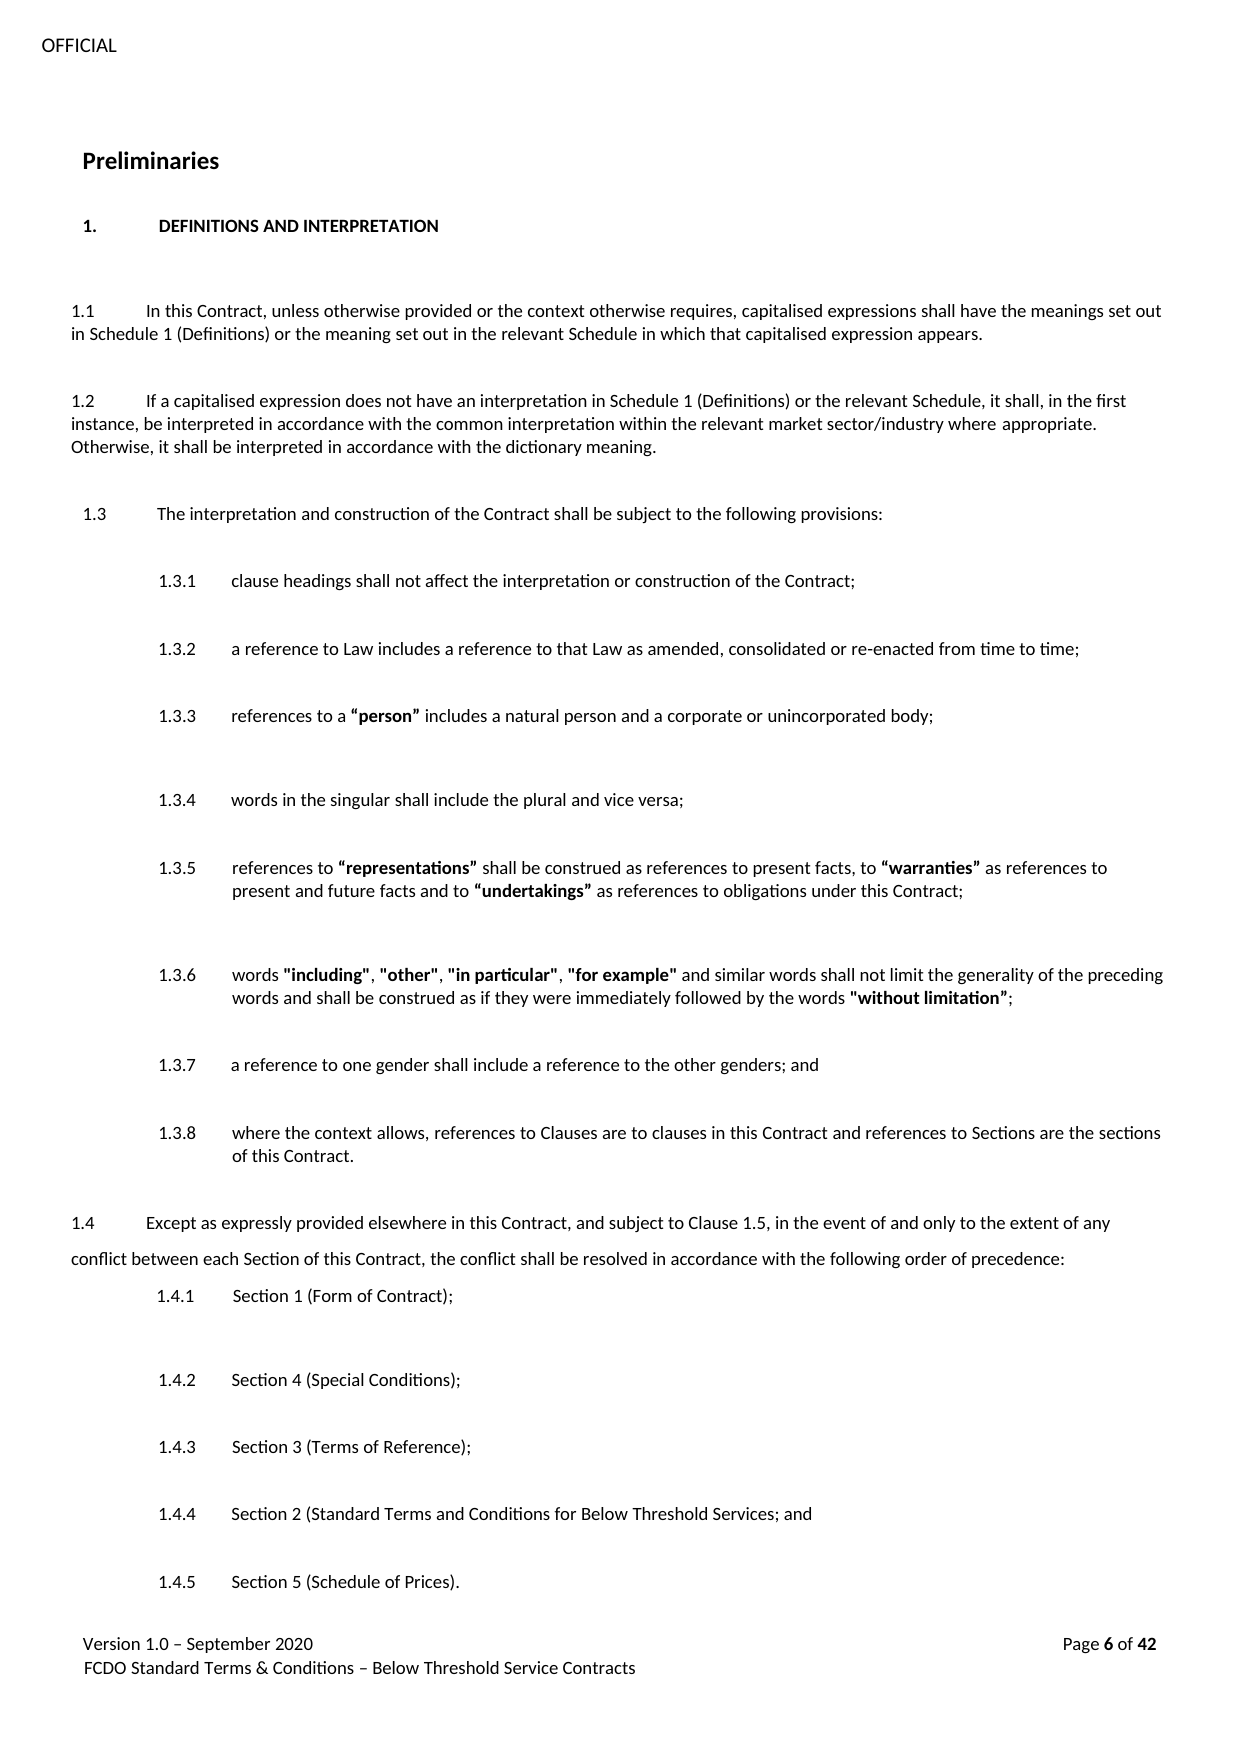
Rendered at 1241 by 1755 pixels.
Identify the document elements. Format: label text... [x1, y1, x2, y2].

list Section 4 (Special Conditions); [158, 1368, 1178, 1391]
list clause headings shall not affect the interpretation or construction of the Contract; [158, 570, 1178, 593]
subtitle DEFINITIONS AND INTERPRETATION [82, 215, 1178, 238]
list In this Contract, unless otherwise provided or the context otherwise requires, capitalised expressions shall have the meanings set out in Schedule 1 (Definitions) or the meaning set out in the relevant Schedule in which that capitalised expression appears. [71, 299, 1166, 345]
list Except as expressly provided elsewhere in this Contract, and subject to Clause 1.5, in the event of and only to the extent of any conflict between each Section of this Contract, the conflict shall be resolved in accordance with the following order of precedence: [71, 1211, 1151, 1271]
list Section 3 (Terms of Reference); [158, 1435, 1178, 1458]
list The interpretation and construction of the Contract shall be subject to the following provisions: [82, 502, 1178, 525]
list a reference to Law includes a reference to that Law as amended, consolidated or re-enacted from time to time; [158, 637, 1178, 660]
list where the context allows, references to Clauses are to clauses in this Contract and references to Sections are the sections of this Contract. [158, 1121, 1165, 1167]
subtitle Preliminaries [82, 146, 1178, 176]
list Section 1 (Form of Contract); [156, 1284, 1178, 1307]
list Section 2 (Standard Terms and Conditions for Below Threshold Services; and [158, 1503, 1178, 1526]
list a reference to one gender shall include a reference to the other genders; and [158, 1053, 1178, 1076]
list Section 5 (Schedule of Prices). [158, 1570, 1178, 1593]
list words in the singular shall include the plural and vice versa; [158, 788, 1178, 811]
list words "including", "other", "in particular", "for example" and similar words shall not limit the generality of the preceding words and shall be construed as if they were immediately followed by the words "without limitation”; [158, 963, 1166, 1009]
list references to a “person” includes a natural person and a corporate or unincorporated body; [158, 704, 1178, 727]
list references to “representations” shall be construed as references to present facts, to “warranties” as references to present and future facts and to “undertakings” as references to obligations under this Contract; [158, 856, 1166, 902]
list If a capitalised expression does not have an interpretation in Schedule 1 (Definitions) or the relevant Schedule, it shall, in the first instance, be interpreted in accordance with the common interpretation within the relevant market sector/industry where appropriate. Otherwise, it shall be interpreted in accordance with the dictionary meaning. [71, 389, 1139, 458]
